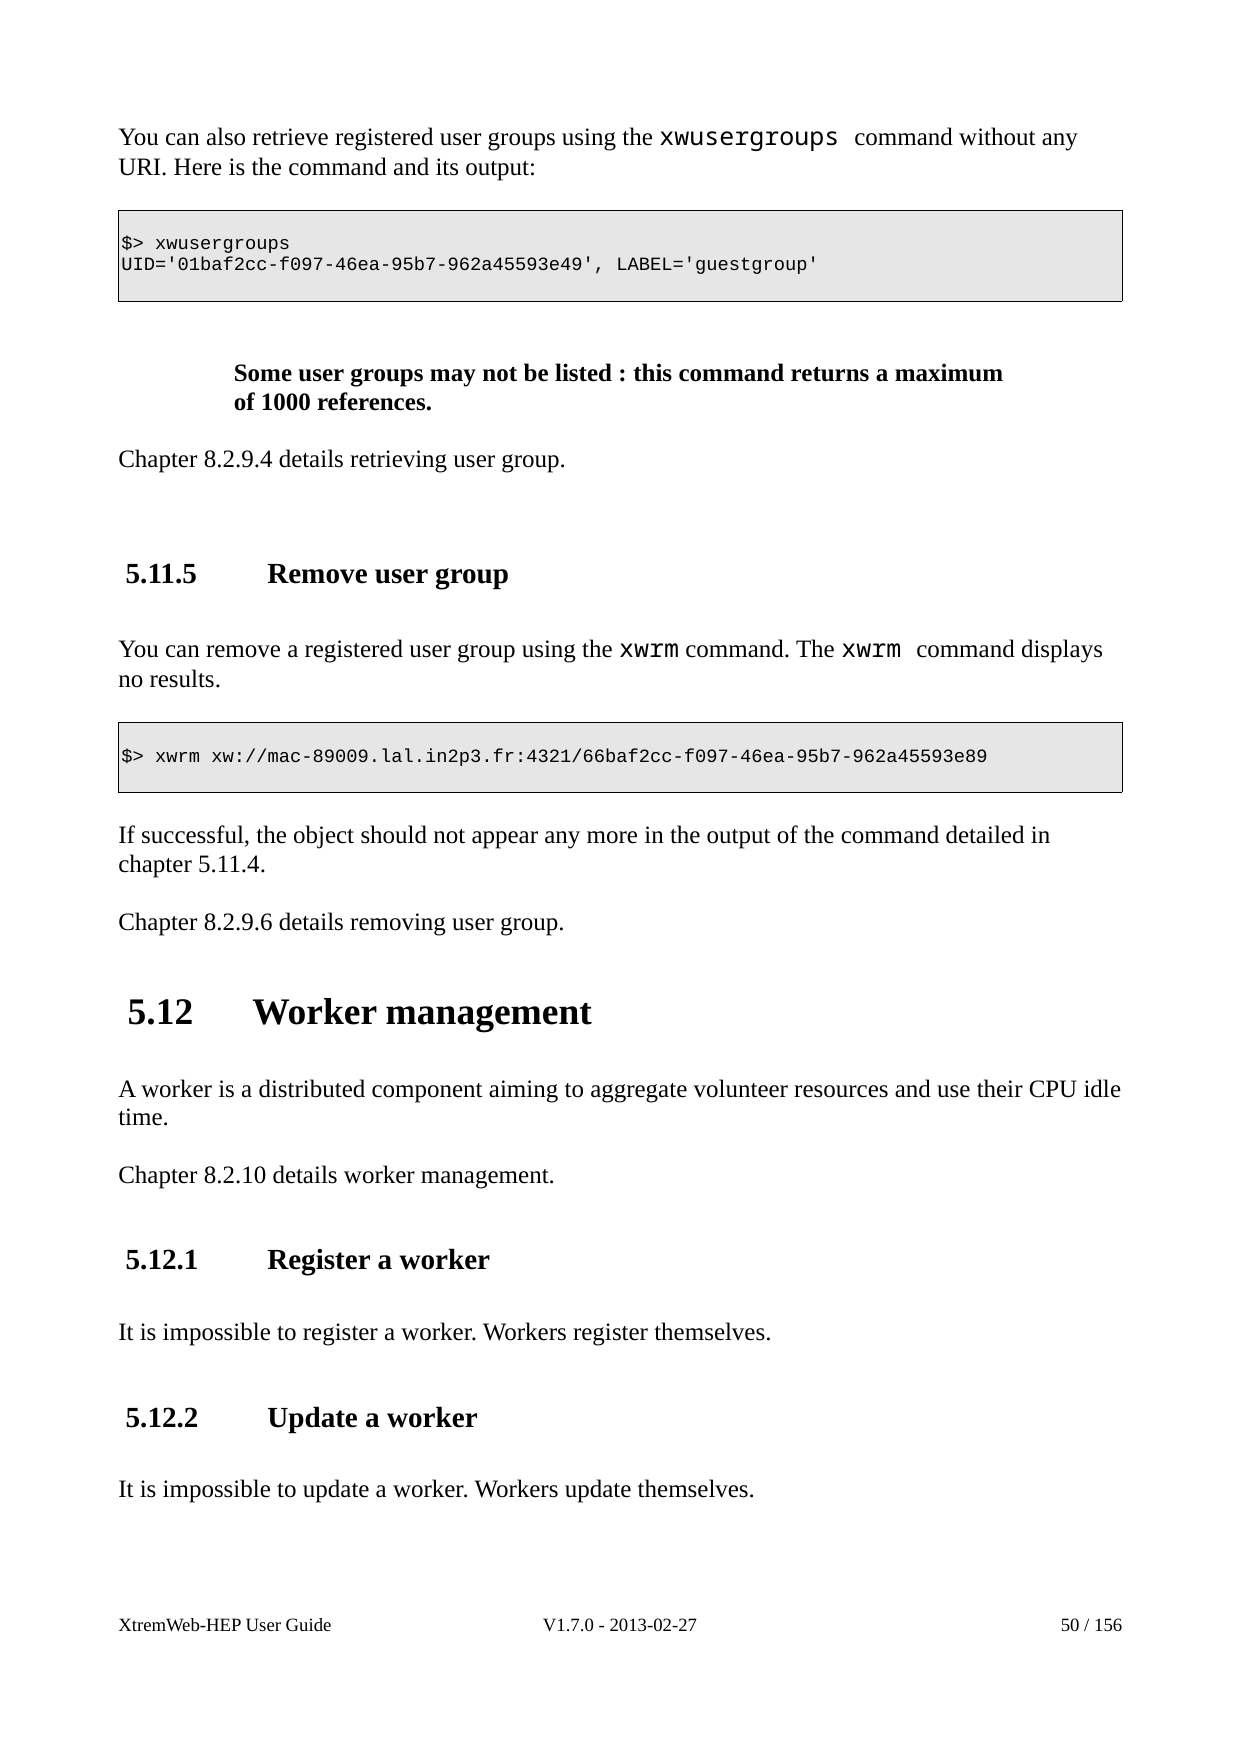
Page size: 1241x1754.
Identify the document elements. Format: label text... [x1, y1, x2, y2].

text Some user groups may not be listed : this command returns a maximum of 1000 references. [233, 358, 1004, 416]
text $> xwrm xw://mac-89009.lal.in2p3.fr:4321/66baf2cc-f097-46ea-95b7-962a45593e89 [119, 743, 1122, 764]
text You can also retrieve registered user groups using the xwusergroups command without any URI. Here is the command and its output: [118, 118, 1122, 181]
text $> xwusergroups [119, 231, 1122, 252]
text You can remove a registered user group using the xwrm command. The xwrm command displays no results. [118, 631, 1122, 693]
subtitle Worker management [118, 989, 1122, 1032]
text It is impossible to register a worker. Workers register themselves. [118, 1317, 1122, 1346]
subtitle Register a worker [118, 1242, 1122, 1276]
text Chapter 8.2.9.6 details removing user group. [118, 907, 1122, 936]
text Chapter 8.2.9.4 details retrieving user group. [118, 444, 1122, 473]
text It is impossible to update a worker. Workers update themselves. [118, 1474, 1122, 1503]
text UID='01baf2cc-f097-46ea-95b7-962a45593e49', LABEL='guestgroup' [119, 252, 1122, 273]
text A worker is a distributed component aiming to aggregate volunteer resources and use their CPU idle time. [118, 1074, 1122, 1131]
subtitle Update a worker [118, 1400, 1122, 1433]
subtitle Remove user group [118, 556, 1122, 589]
text If successful, the object should not appear any more in the output of the command detailed in chapter 5.11.4. [118, 821, 1122, 878]
text Chapter 8.2.10 details worker management. [118, 1160, 1122, 1189]
